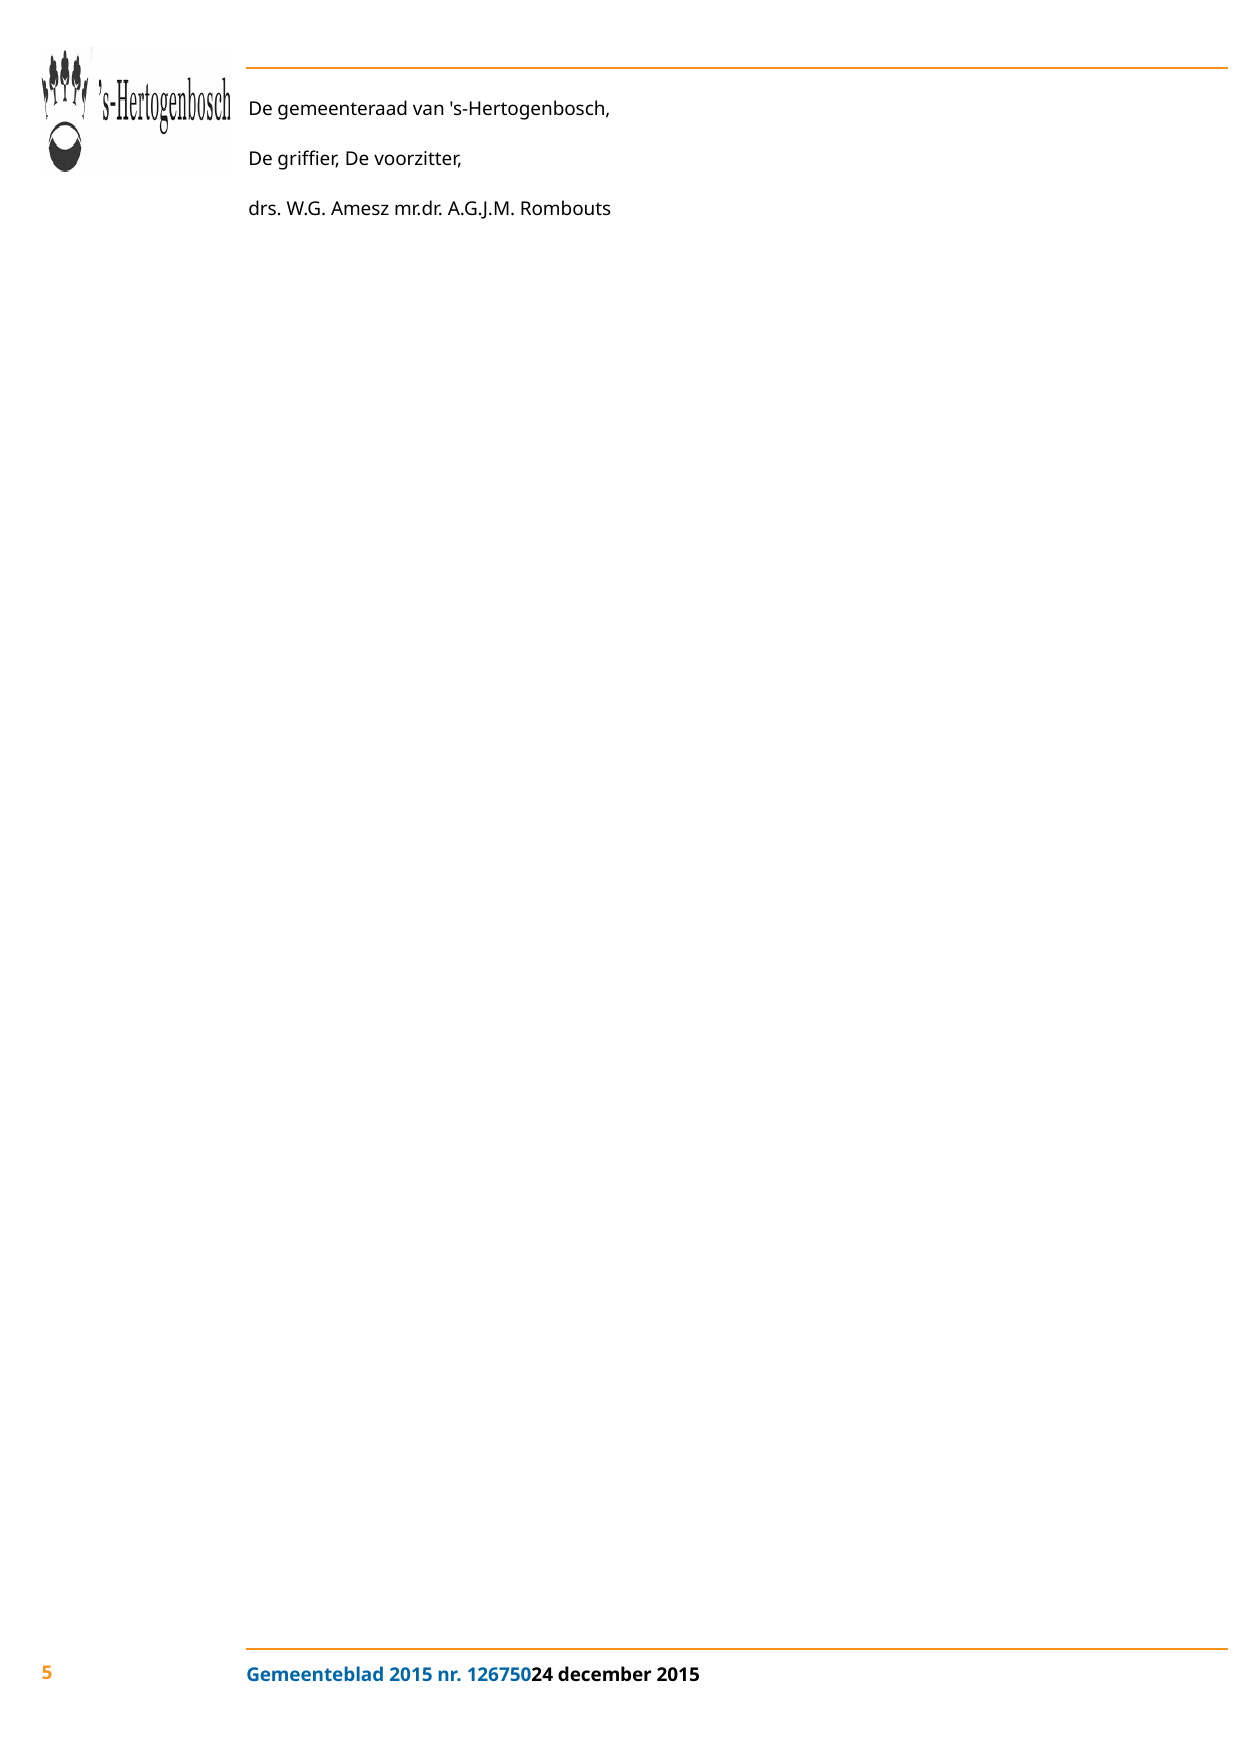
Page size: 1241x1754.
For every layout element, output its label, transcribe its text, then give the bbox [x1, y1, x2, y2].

text De gemeenteraad van 's-Hertogenbosch, [248, 95, 1152, 121]
text De griffier, De voorzitter, [248, 145, 1152, 171]
text drs. W.G. Amesz mr.dr. A.G.J.M. Rombouts [248, 196, 1152, 221]
picture [41, 47, 231, 172]
